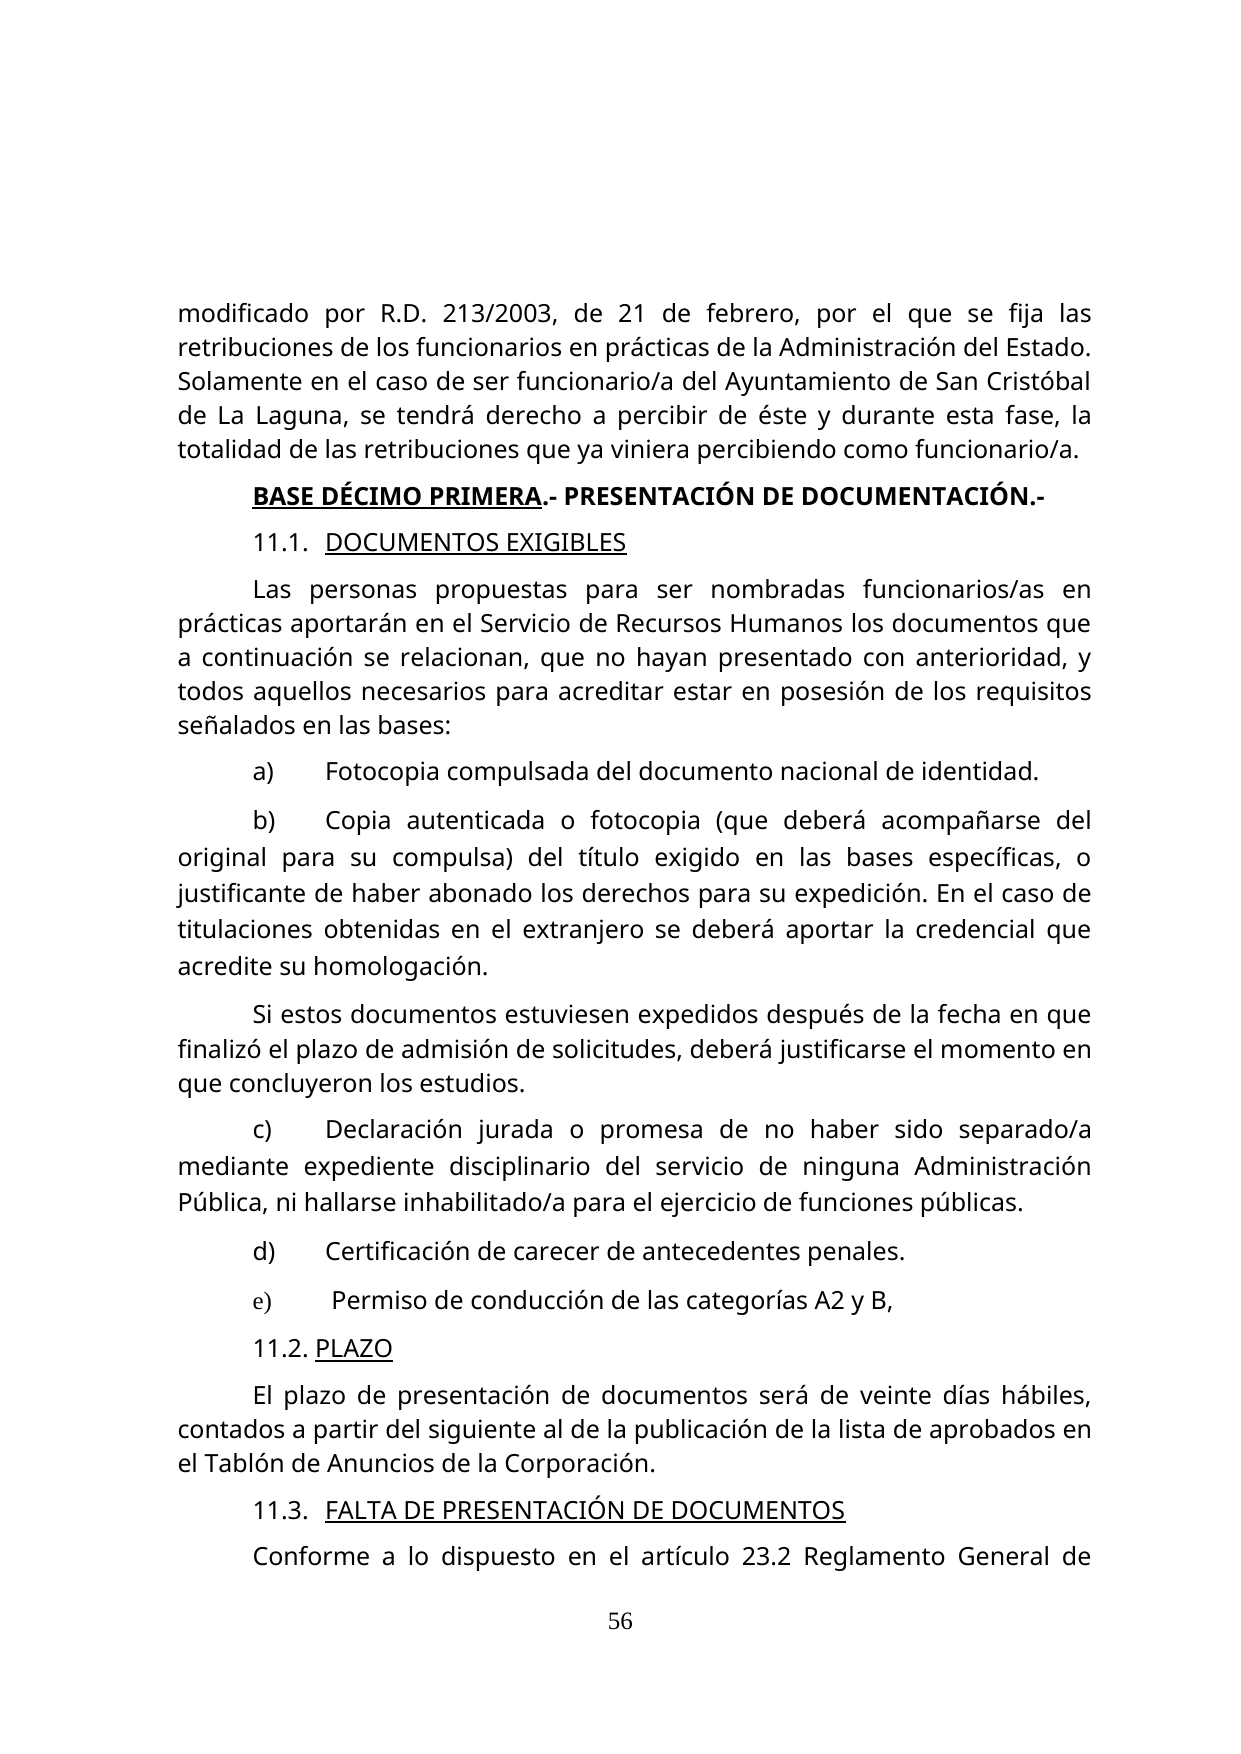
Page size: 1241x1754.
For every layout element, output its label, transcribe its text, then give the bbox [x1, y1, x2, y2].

text modificado por R.D. 213/2003, de 21 de febrero, por el que se fija las retribuciones de los funcionarios en prácticas de la Administración del Estado. Solamente en el caso de ser funcionario/a del Ayuntamiento de San Cristóbal de La Laguna, se tendrá derecho a percibir de éste y durante esta fase, la totalidad de las retribuciones que ya viniera percibiendo como funcionario/a. [177, 295, 1093, 466]
list Declaración jurada o promesa de no haber sido separado/a mediante expediente disciplinario del servicio de ninguna Administración Pública, ni hallarse inhabilitado/a para el ejercicio de funciones públicas. [177, 1112, 1093, 1219]
text Las personas propuestas para ser nombradas funcionarios/as en prácticas aportarán en el Servicio de Recursos Humanos los documentos que a continuación se relacionan, que no hayan presentado con anterioridad, y todos aquellos necesarios para acreditar estar en posesión de los requisitos señalados en las bases: [177, 571, 1093, 742]
list Permiso de conducción de las categorías A2 y B, [177, 1282, 1093, 1316]
text 11.3. FALTA DE PRESENTACIÓN DE DOCUMENTOS [177, 1492, 1093, 1526]
list Fotocopia compulsada del documento nacional de identidad. [177, 754, 1093, 788]
list Copia autenticada o fotocopia (que deberá acompañarse del original para su compulsa) del título exigido en las bases específicas, o justificante de haber abonado los derechos para su expedición. En el caso de titulaciones obtenidas en el extranjero se deberá aportar la credencial que acredite su homologación. [177, 803, 1093, 982]
text BASE DÉCIMO PRIMERA.- PRESENTACIÓN DE DOCUMENTACIÓN.- [177, 478, 1093, 512]
text El plazo de presentación de documentos será de veinte días hábiles, contados a partir del siguiente al de la publicación de la lista de aprobados en el Tablón de Anuncios de la Corporación. [177, 1378, 1093, 1480]
list Certificación de carecer de antecedentes penales. [177, 1233, 1093, 1267]
text Conforme a lo dispuesto en el artículo 23.2 Reglamento General de [177, 1539, 1093, 1573]
text 11.2. PLAZO [177, 1331, 1093, 1365]
text Si estos documentos estuviesen expedidos después de la fecha en que finalizó el plazo de admisión de solicitudes, deberá justificarse el momento en que concluyeron los estudios. [177, 997, 1093, 1099]
text 11.1. DOCUMENTOS EXIGIBLES [177, 525, 1093, 559]
